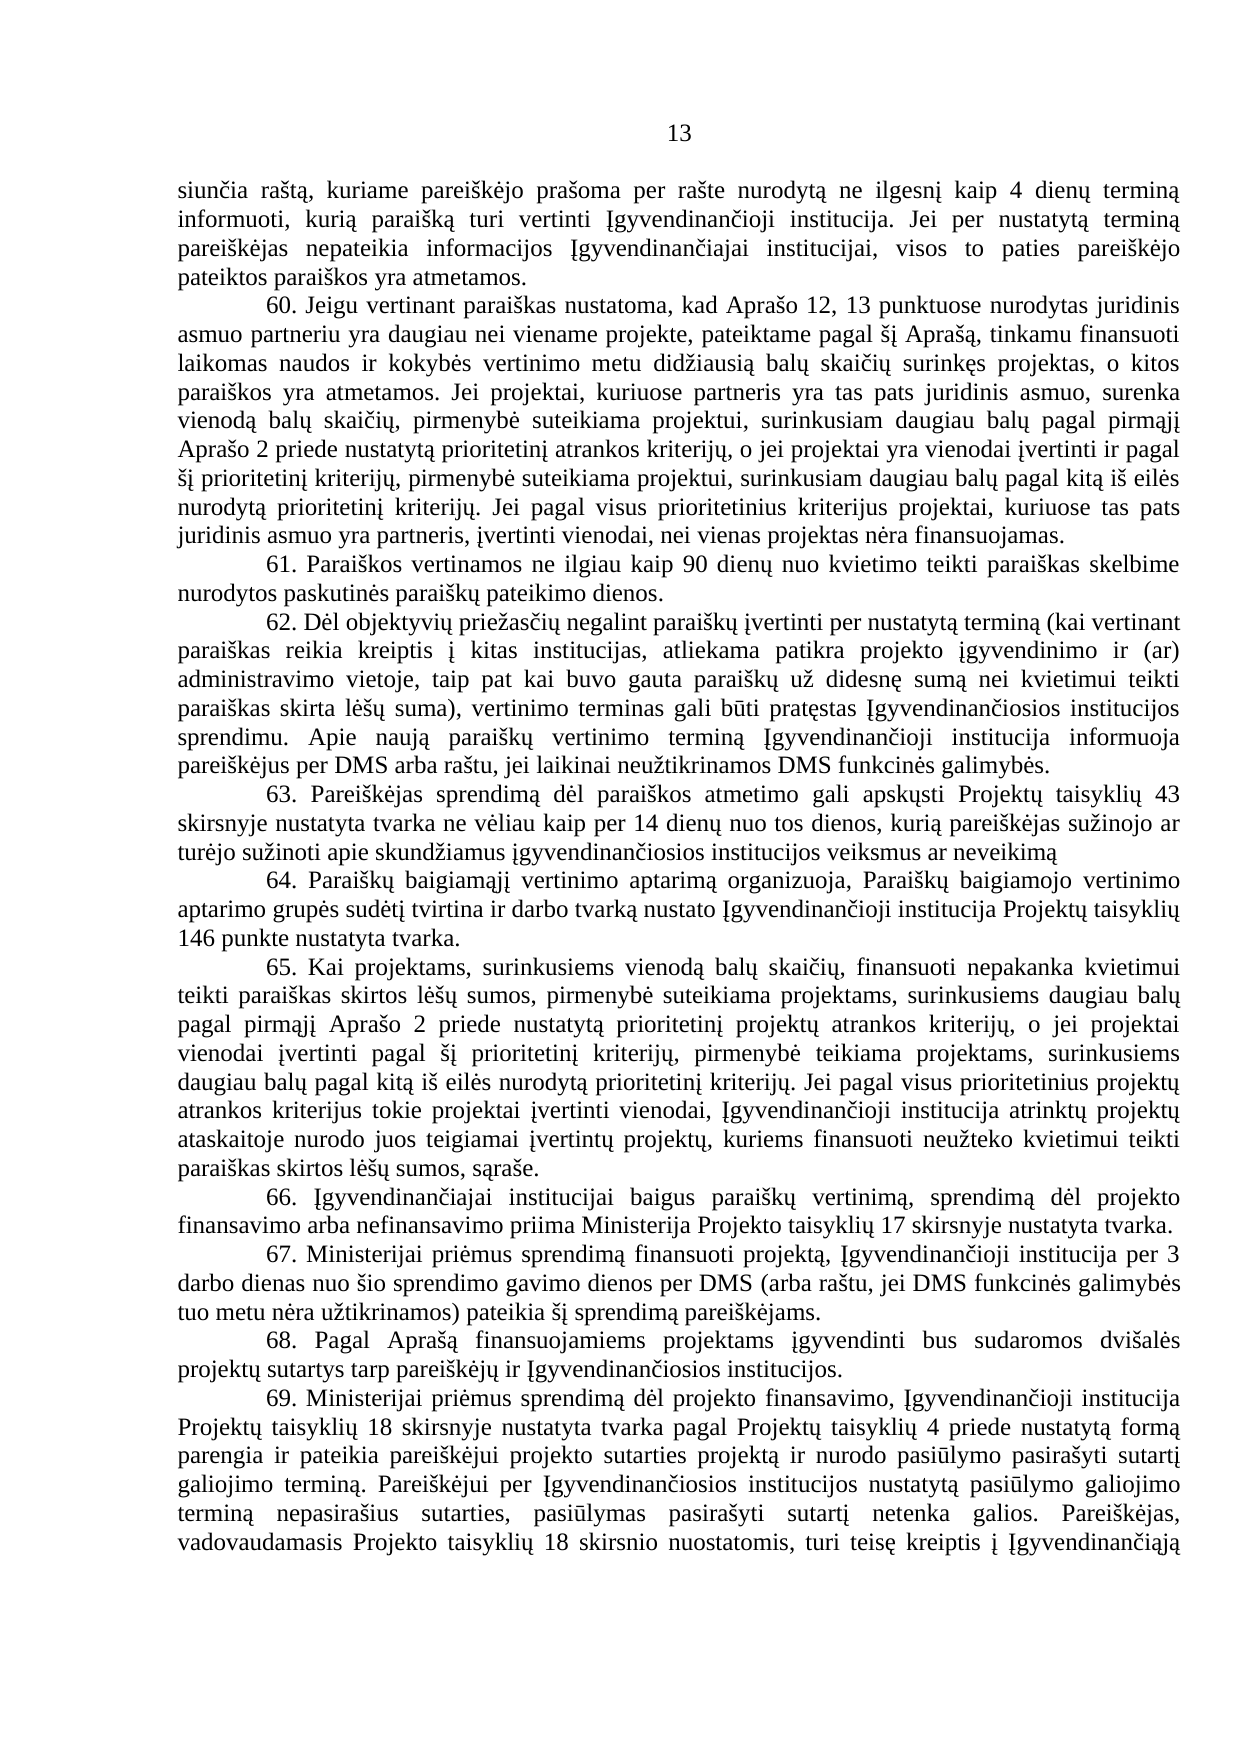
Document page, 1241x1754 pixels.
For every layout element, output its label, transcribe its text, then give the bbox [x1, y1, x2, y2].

text 65. Kai projektams, surinkusiems vienodą balų skaičių, finansuoti nepakanka kvietimui teikti paraiškas skirtos lėšų sumos, pirmenybė suteikiama projektams, surinkusiems daugiau balų pagal pirmąjį Aprašo 2 priede nustatytą prioritetinį projektų atrankos kriterijų, o jei projektai vienodai įvertinti pagal šį prioritetinį kriterijų, pirmenybė teikiama projektams, surinkusiems daugiau balų pagal kitą iš eilės nurodytą prioritetinį kriterijų. Jei pagal visus prioritetinius projektų atrankos kriterijus tokie projektai įvertinti vienodai, Įgyvendinančioji institucija atrinktų projektų ataskaitoje nurodo juos teigiamai įvertintų projektų, kuriems finansuoti neužteko kvietimui teikti paraiškas skirtos lėšų sumos, sąraše. [177, 952, 1181, 1182]
text siunčia raštą, kuriame pareiškėjo prašoma per rašte nurodytą ne ilgesnį kaip 4 dienų terminą informuoti, kurią paraišką turi vertinti Įgyvendinančioji institucija. Jei per nustatytą terminą pareiškėjas nepateikia informacijos Įgyvendinančiajai institucijai, visos to paties pareiškėjo pateiktos paraiškos yra atmetamos. [177, 176, 1181, 291]
text 66. Įgyvendinančiajai institucijai baigus paraiškų vertinimą, sprendimą dėl projekto finansavimo arba nefinansavimo priima Ministerija Projekto taisyklių 17 skirsnyje nustatyta tvarka. [177, 1182, 1181, 1239]
text 60. Jeigu vertinant paraiškas nustatoma, kad Aprašo 12, 13 punktuose nurodytas juridinis asmuo partneriu yra daugiau nei viename projekte, pateiktame pagal šį Aprašą, tinkamu finansuoti laikomas naudos ir kokybės vertinimo metu didžiausią balų skaičių surinkęs projektas, o kitos paraiškos yra atmetamos. Jei projektai, kuriuose partneris yra tas pats juridinis asmuo, surenka vienodą balų skaičių, pirmenybė suteikiama projektui, surinkusiam daugiau balų pagal pirmąjį Aprašo 2 priede nustatytą prioritetinį atrankos kriterijų, o jei projektai yra vienodai įvertinti ir pagal šį prioritetinį kriterijų, pirmenybė suteikiama projektui, surinkusiam daugiau balų pagal kitą iš eilės nurodytą prioritetinį kriterijų. Jei pagal visus prioritetinius kriterijus projektai, kuriuose tas pats juridinis asmuo yra partneris, įvertinti vienodai, nei vienas projektas nėra finansuojamas. [177, 291, 1181, 549]
text 67. Ministerijai priėmus sprendimą finansuoti projektą, Įgyvendinančioji institucija per 3 darbo dienas nuo šio sprendimo gavimo dienos per DMS (arba raštu, jei DMS funkcinės galimybės tuo metu nėra užtikrinamos) pateikia šį sprendimą pareiškėjams. [177, 1239, 1181, 1326]
text 62. Dėl objektyvių priežasčių negalint paraiškų įvertinti per nustatytą terminą (kai vertinant paraiškas reikia kreiptis į kitas institucijas, atliekama patikra projekto įgyvendinimo ir (ar) administravimo vietoje, taip pat kai buvo gauta paraiškų už didesnę sumą nei kvietimui teikti paraiškas skirta lėšų suma), vertinimo terminas gali būti pratęstas Įgyvendinančiosios institucijos sprendimu. Apie naują paraiškų vertinimo terminą Įgyvendinančioji institucija informuoja pareiškėjus per DMS arba raštu, jei laikinai neužtikrinamos DMS funkcinės galimybės. [177, 607, 1181, 779]
text 69. Ministerijai priėmus sprendimą dėl projekto finansavimo, Įgyvendinančioji institucija Projektų taisyklių 18 skirsnyje nustatyta tvarka pagal Projektų taisyklių 4 priede nustatytą formą parengia ir pateikia pareiškėjui projekto sutarties projektą ir nurodo pasiūlymo pasirašyti sutartį galiojimo terminą. Pareiškėjui per Įgyvendinančiosios institucijos nustatytą pasiūlymo galiojimo terminą nepasirašius sutarties, pasiūlymas pasirašyti sutartį netenka galios. Pareiškėjas, vadovaudamasis Projekto taisyklių 18 skirsnio nuostatomis, turi teisę kreiptis į Įgyvendinančiąją [177, 1383, 1181, 1556]
text 63. Pareiškėjas sprendimą dėl paraiškos atmetimo gali apskųsti Projektų taisyklių 43 skirsnyje nustatyta tvarka ne vėliau kaip per 14 dienų nuo tos dienos, kurią pareiškėjas sužinojo ar turėjo sužinoti apie skundžiamus įgyvendinančiosios institucijos veiksmus ar neveikimą [177, 779, 1181, 866]
text 68. Pagal Aprašą finansuojamiems projektams įgyvendinti bus sudaromos dvišalės projektų sutartys tarp pareiškėjų ir Įgyvendinančiosios institucijos. [177, 1326, 1181, 1383]
text 61. Paraiškos vertinamos ne ilgiau kaip 90 dienų nuo kvietimo teikti paraiškas skelbime nurodytos paskutinės paraiškų pateikimo dienos. [177, 549, 1181, 607]
text 64. Paraiškų baigiamąjį vertinimo aptarimą organizuoja, Paraiškų baigiamojo vertinimo aptarimo grupės sudėtį tvirtina ir darbo tvarką nustato Įgyvendinančioji institucija Projektų taisyklių 146 punkte nustatyta tvarka. [177, 866, 1181, 952]
